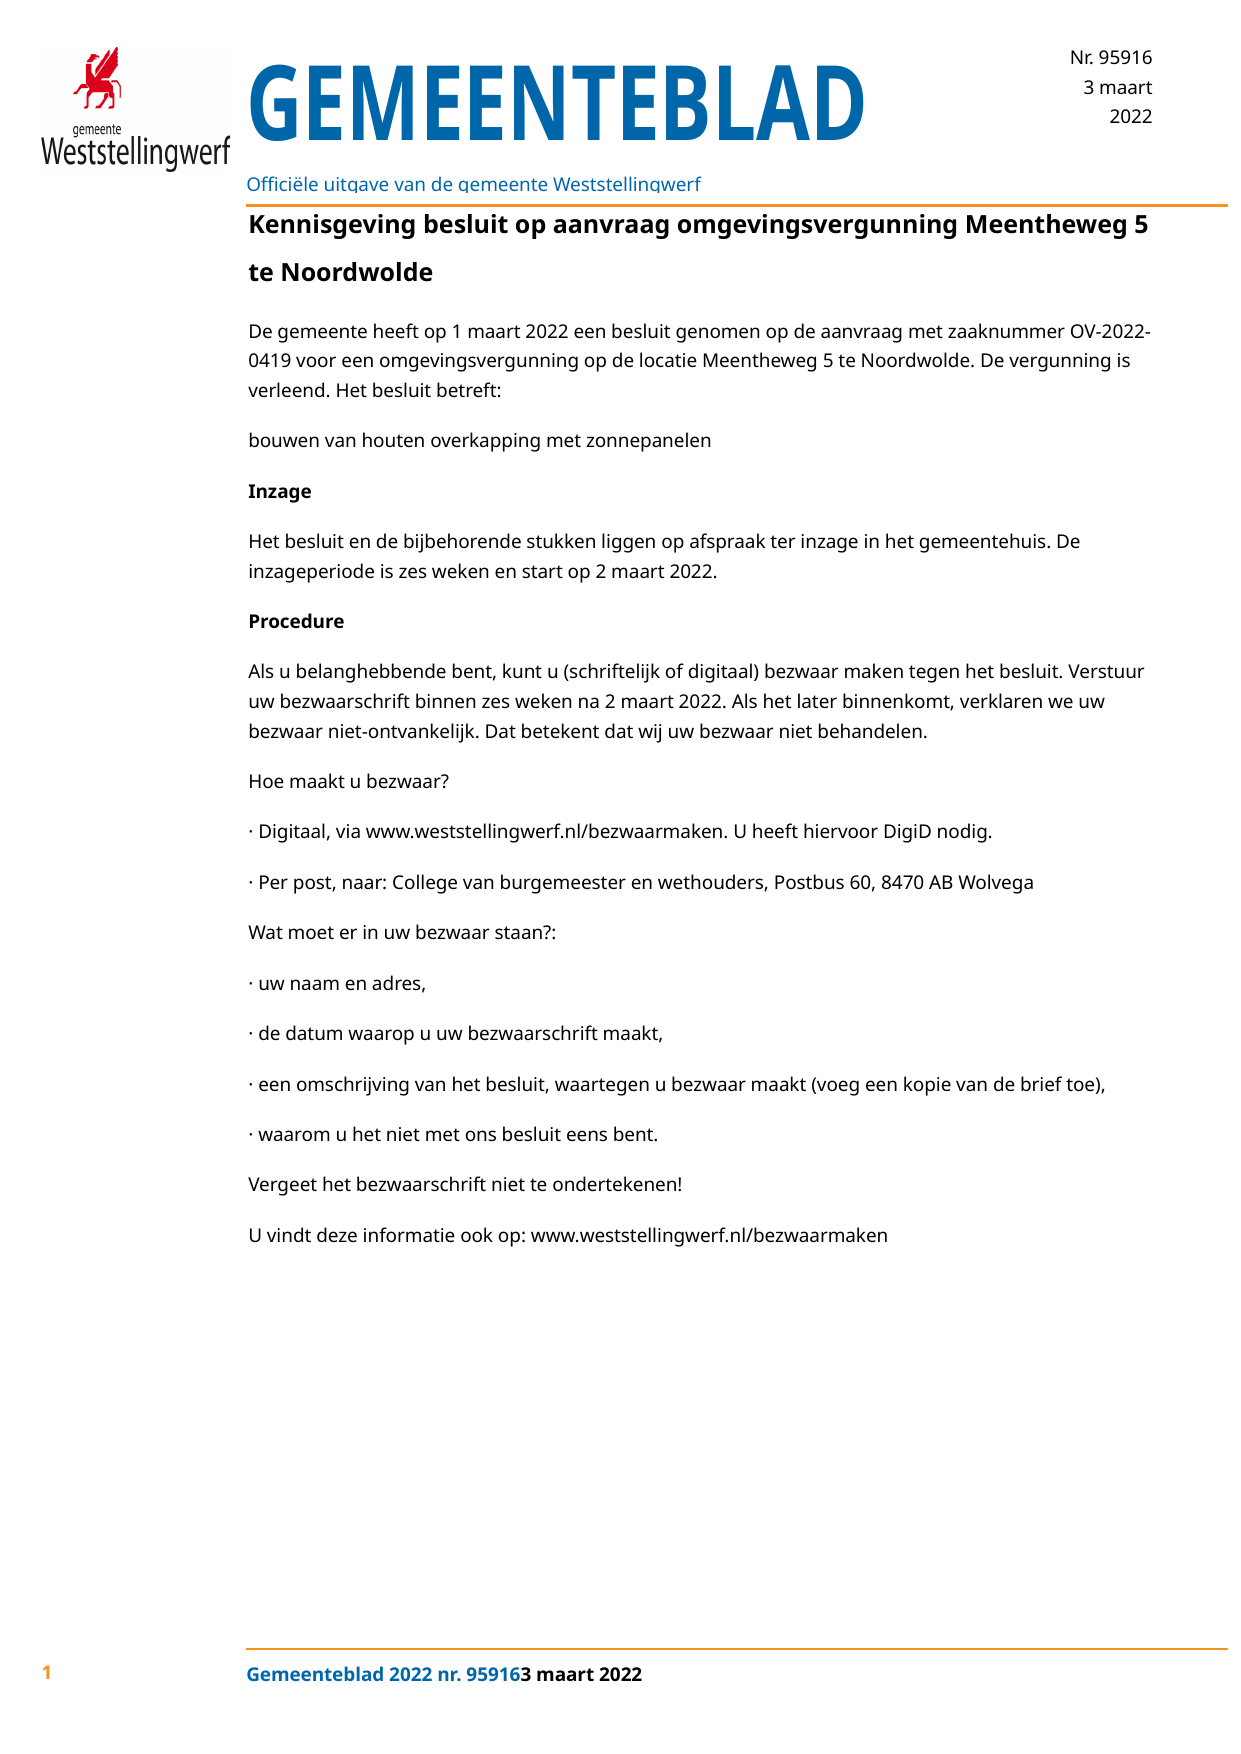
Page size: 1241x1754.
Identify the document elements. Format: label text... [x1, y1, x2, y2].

text Inzage [248, 478, 1152, 504]
text Kennisgeving besluit op aanvraag omgevingsvergunning Meentheweg 5 te Noordwolde [248, 207, 1152, 288]
text Als u belanghebbende bent, kunt u (schriftelijk of digitaal) bezwaar maken tegen het besluit. Verstuur uw bezwaarschrift binnen zes weken na 2 maart 2022. Als het later binnenkomt, verklaren we uw bezwaar niet-ontvankelijk. Dat betekent dat wij uw bezwaar niet behandelen. [248, 659, 1152, 744]
text Het besluit en de bijbehorende stukken liggen op afspraak ter inzage in het gemeentehuis. De inzageperiode is zes weken en start op 2 maart 2022. [248, 528, 1152, 584]
text · een omschrijving van het besluit, waartegen u bezwaar maakt (voeg een kopie van de brief toe), [248, 1071, 1152, 1097]
text Vergeet het bezwaarschrift niet te ondertekenen! [248, 1172, 1152, 1197]
picture [41, 47, 231, 172]
text · Digitaal, via www.weststellingwerf.nl/bezwaarmaken. U heeft hiervoor DigiD nodig. [248, 819, 1152, 844]
text De gemeente heeft op 1 maart 2022 een besluit genomen op de aanvraag met zaaknummer OV-2022-0419 voor een omgevingsvergunning op de locatie Meentheweg 5 te Noordwolde. De vergunning is verleend. Het besluit betreft: [248, 318, 1152, 403]
text · de datum waarop u uw bezwaarschrift maakt, [248, 1020, 1152, 1046]
text U vindt deze informatie ook op: www.weststellingwerf.nl/bezwaarmaken [248, 1222, 1152, 1248]
text Procedure [248, 608, 1152, 634]
text Hoe maakt u bezwaar? [248, 768, 1152, 794]
text · uw naam en adres, [248, 970, 1152, 996]
text · waarom u het niet met ons besluit eens bent. [248, 1121, 1152, 1147]
text · Per post, naar: College van burgemeester en wethouders, Postbus 60, 8470 AB Wolvega [248, 869, 1152, 895]
text Wat moet er in uw bezwaar staan?: [248, 919, 1152, 945]
text bouwen van houten overkapping met zonnepanelen [248, 427, 1152, 453]
